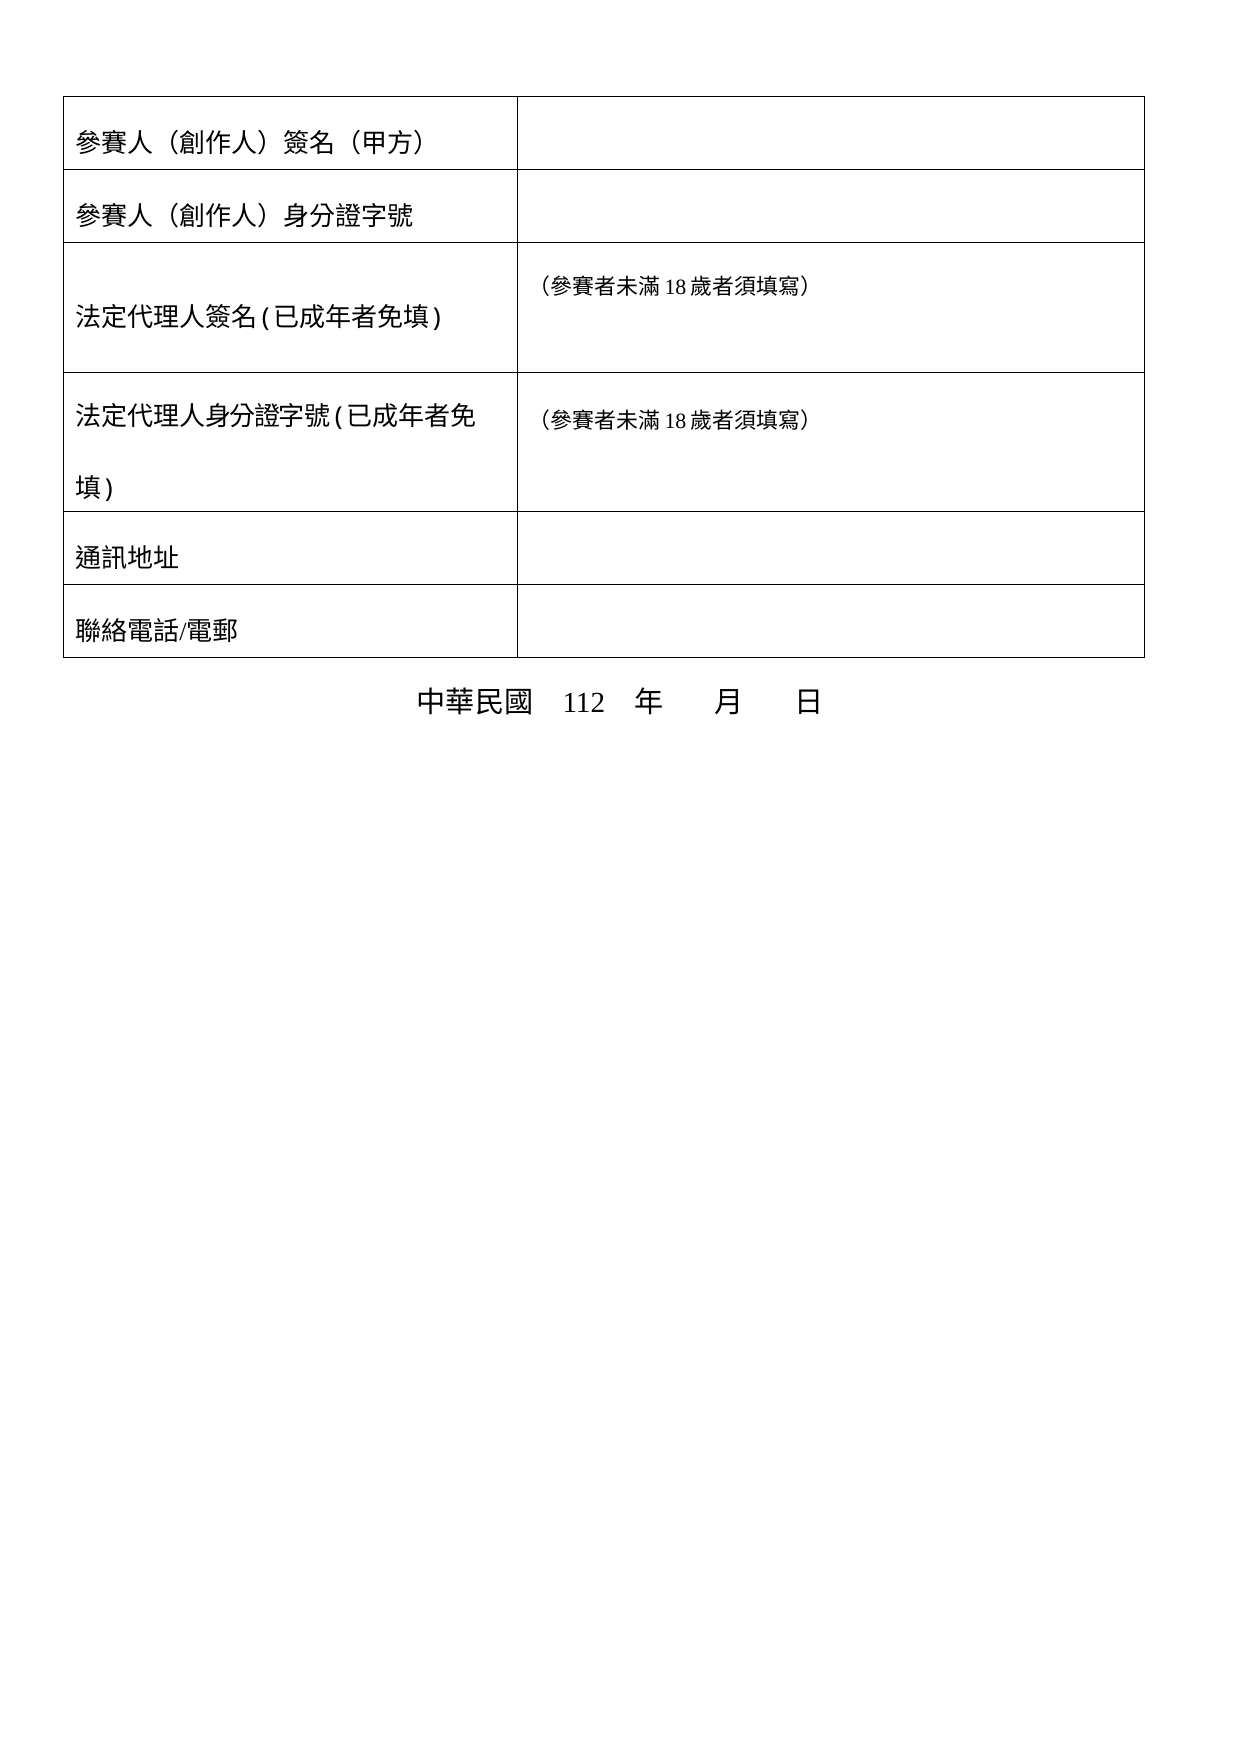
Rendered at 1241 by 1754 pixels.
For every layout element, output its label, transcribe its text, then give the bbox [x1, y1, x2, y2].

table_cell 聯絡電話/電郵 [64, 585, 517, 657]
text 中華民國 112 年 月 日 [75, 658, 1165, 721]
table_cell 參賽人（創作人）身分證字號 [64, 170, 517, 242]
table_cell [518, 170, 1144, 242]
table_cell 法定代理人身分證字號(已成年者免填) [64, 373, 517, 511]
table_cell [518, 585, 1144, 657]
table_cell [518, 97, 1144, 169]
table_cell 法定代理人簽名(已成年者免填) [64, 243, 517, 372]
table_cell [518, 512, 1144, 584]
table_cell （參賽者未滿18歲者須填寫） [518, 373, 1144, 511]
table_cell 通訊地址 [64, 512, 517, 584]
table_cell 參賽人（創作人）簽名（甲方） [64, 97, 517, 169]
table_cell （參賽者未滿18歲者須填寫） [518, 243, 1144, 372]
